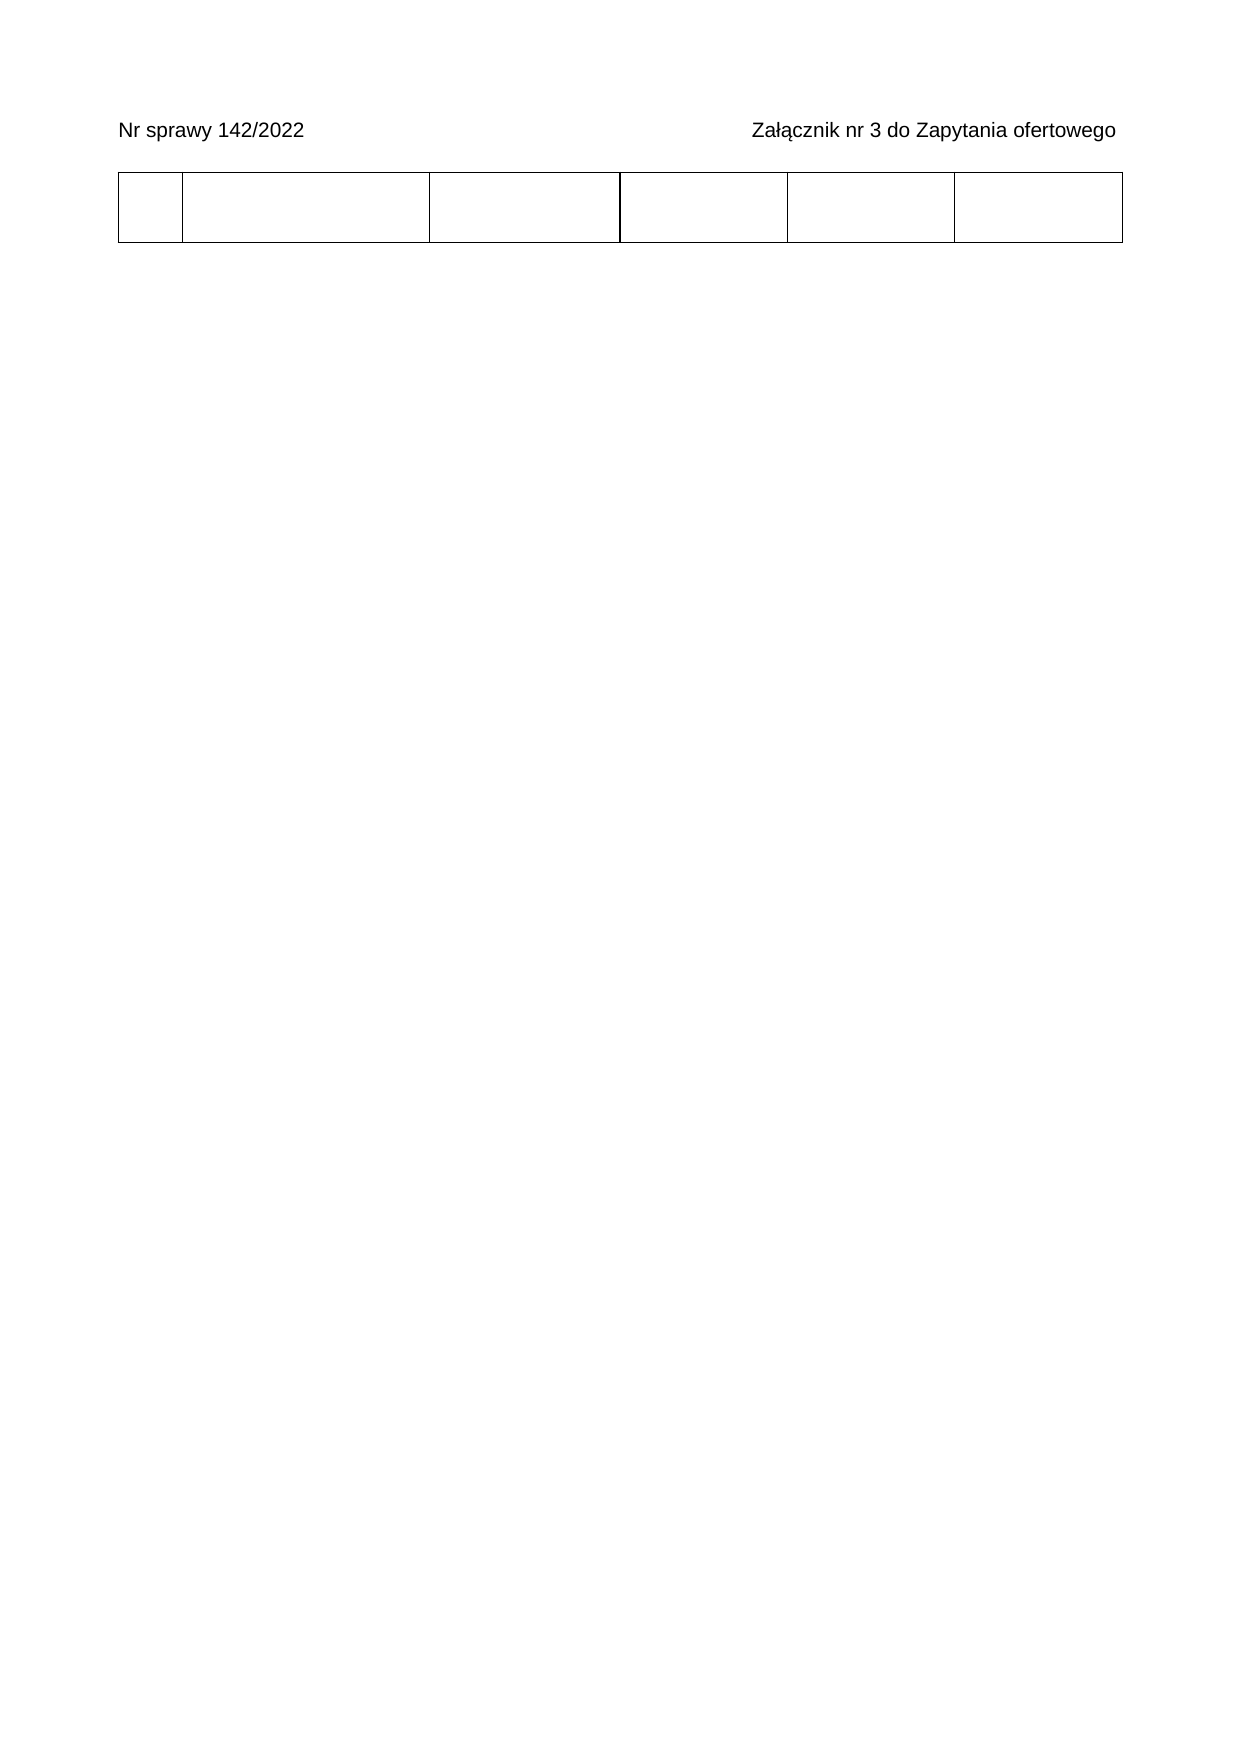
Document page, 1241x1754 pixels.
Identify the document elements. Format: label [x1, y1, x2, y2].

table_cell [955, 173, 1122, 242]
table_cell [621, 173, 787, 242]
table_cell [788, 173, 954, 242]
table_cell [183, 173, 429, 242]
table_cell [430, 173, 619, 242]
table_cell [119, 173, 182, 242]
